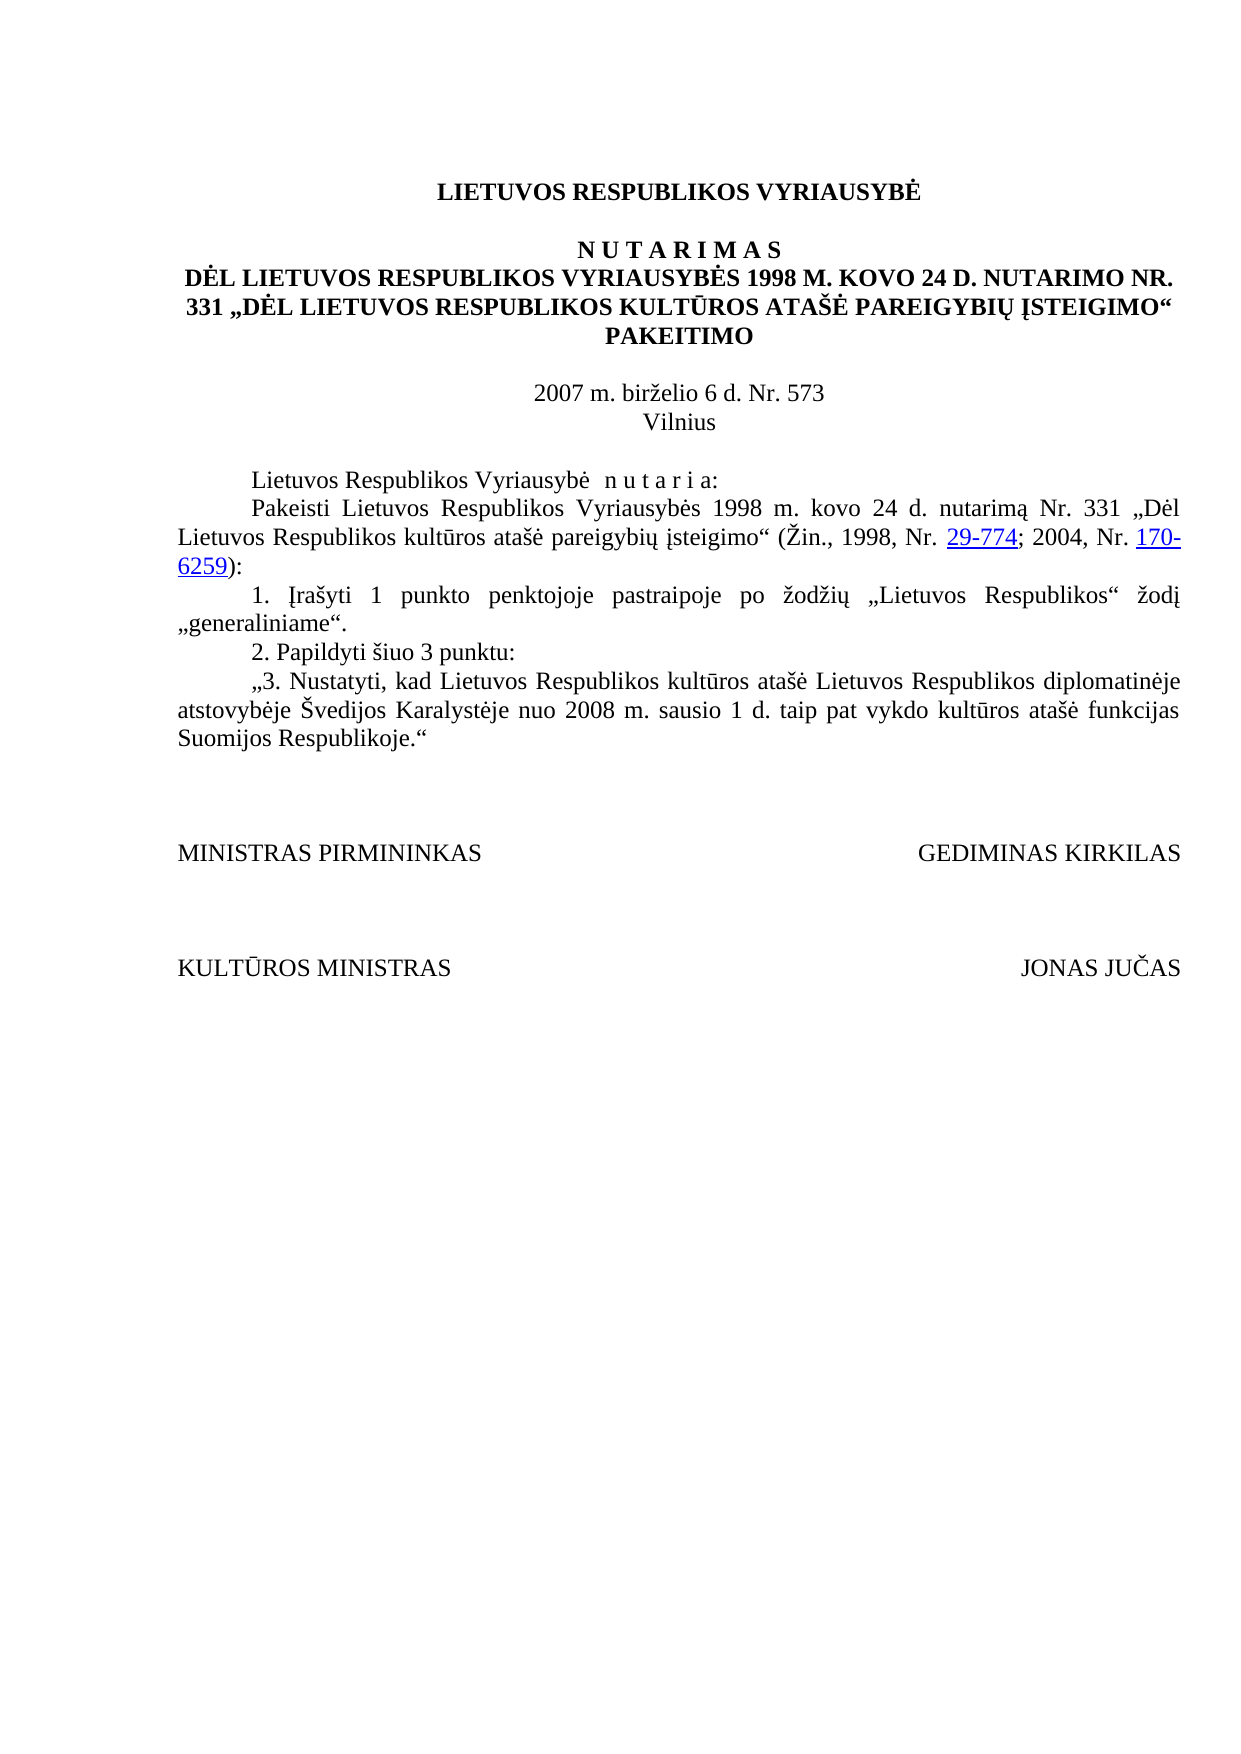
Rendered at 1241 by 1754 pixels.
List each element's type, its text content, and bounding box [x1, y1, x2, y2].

text 1. Įrašyti 1 punkto penktojoje pastraipoje po žodžių „Lietuvos Respublikos“ žodį „generaliniame“. [177, 580, 1181, 637]
text LIETUVOS RESPUBLIKOS VYRIAUSYBĖ [177, 177, 1181, 206]
text „3. Nustatyti, kad Lietuvos Respublikos kultūros atašė Lietuvos Respublikos diplomatinėje atstovybėje Švedijos Karalystėje nuo 2008 m. sausio 1 d. taip pat vykdo kultūros atašė funkcijas Suomijos Respublikoje.“ [177, 666, 1181, 752]
text Ministras Pirmininkas Gediminas Kirkilas [177, 838, 1181, 867]
text DĖL LIETUVOS RESPUBLIKOS VYRIAUSYBĖS 1998 M. KOVO 24 D. NUTARIMO NR. 331 „DĖL LIETUVOS RESPUBLIKOS KULTŪROS ATAŠĖ PAREIGYBIŲ ĮSTEIGIMO“ PAKEITIMO [177, 263, 1181, 350]
text 2. Papildyti šiuo 3 punktu: [177, 637, 1181, 666]
text 2007 m. birželio 6 d. Nr. 573 [177, 378, 1181, 407]
text Pakeisti Lietuvos Respublikos Vyriausybės 1998 m. kovo 24 d. nutarimą Nr. 331 „Dėl Lietuvos Respublikos kultūros atašė pareigybių įsteigimo“ (Žin., 1998, Nr. 29-774; 2004, Nr. 170-6259): [177, 493, 1181, 580]
text Lietuvos Respublikos Vyriausybė nutaria: [177, 465, 1181, 493]
text Vilnius [177, 407, 1181, 436]
text N U T A R I M A S [177, 235, 1181, 263]
text Kultūros ministras Jonas Jučas [177, 953, 1181, 982]
